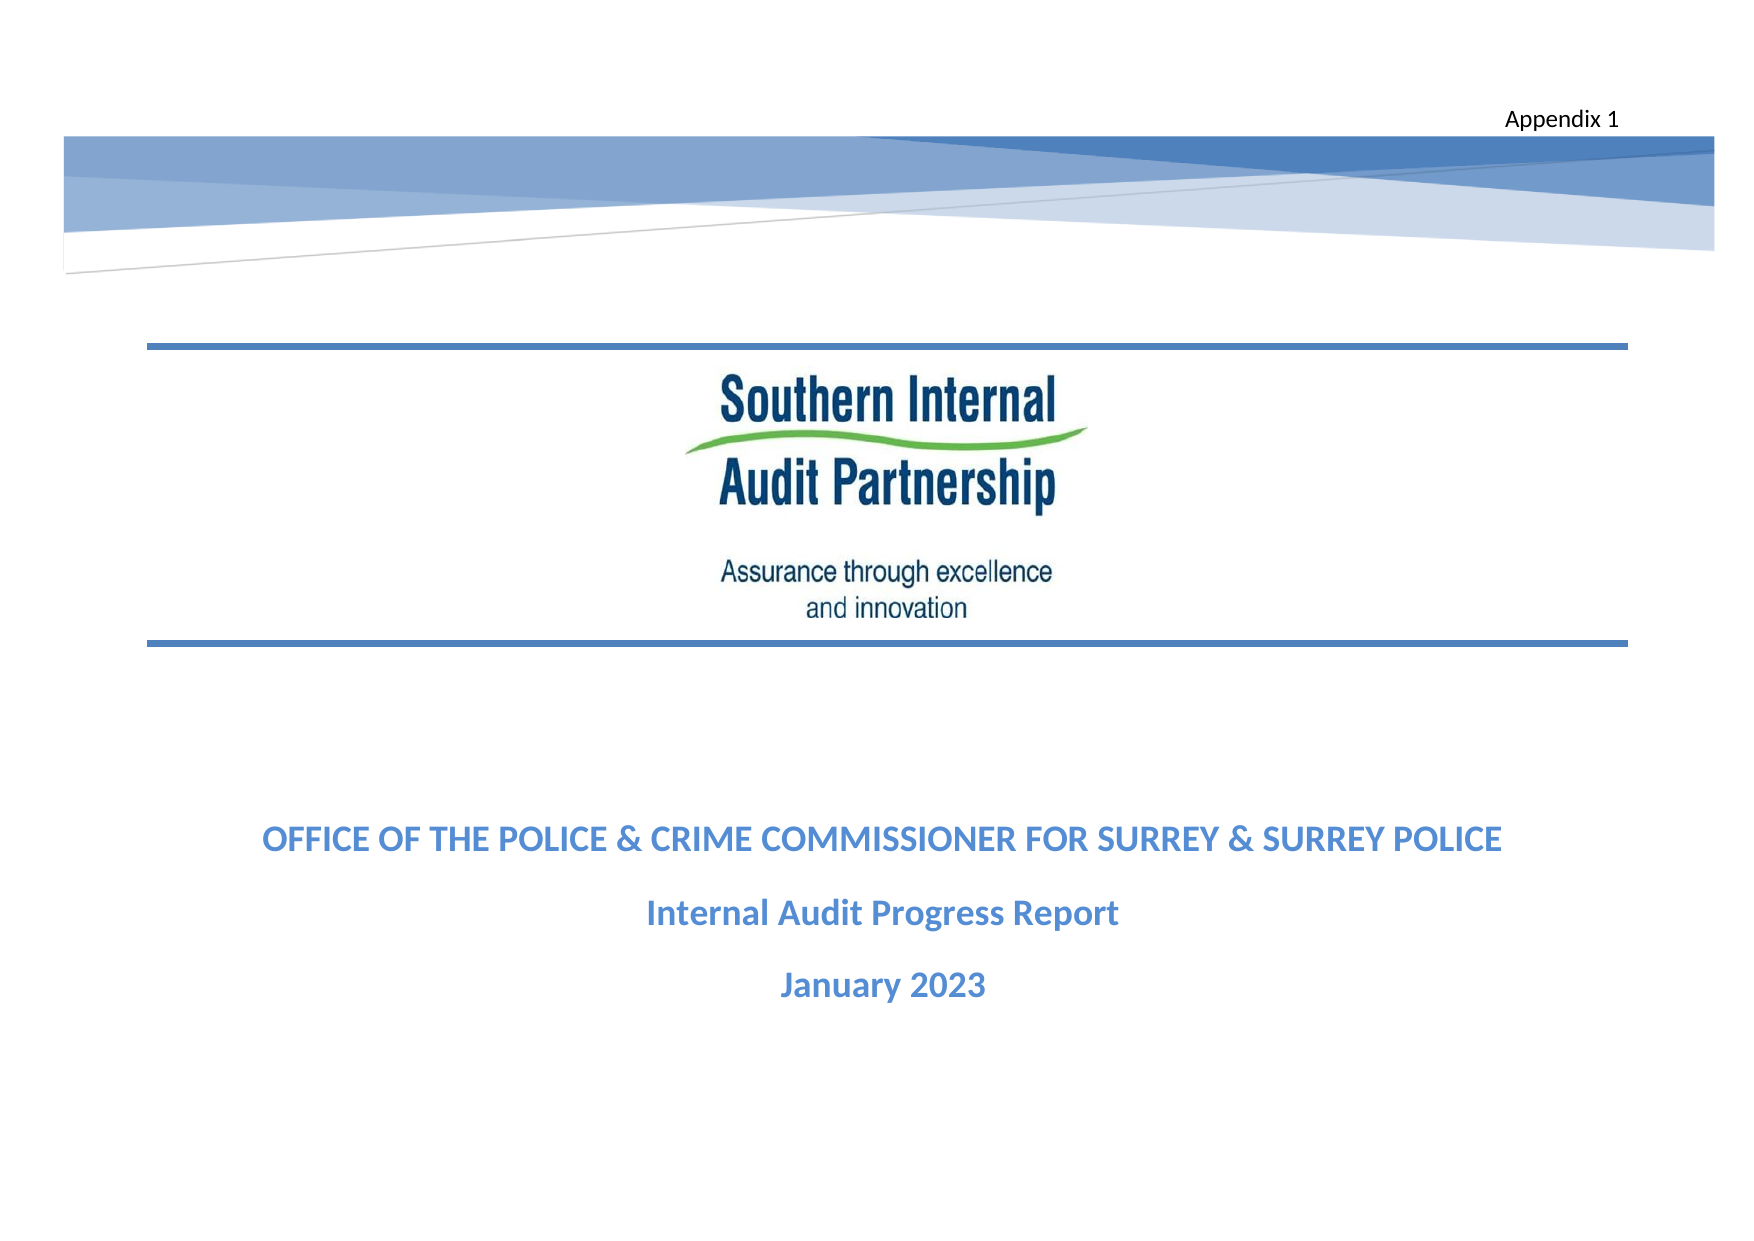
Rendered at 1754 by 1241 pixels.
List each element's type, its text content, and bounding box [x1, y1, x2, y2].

text OFFICE OF THE POLICE & CRIME COMMISSIONER FOR SURREY & SURREY POLICE [150, 815, 1624, 861]
text Appendix 1 [150, 103, 1625, 133]
text January 2023 [150, 961, 1625, 1007]
text Internal Audit Progress Report [150, 888, 1624, 934]
